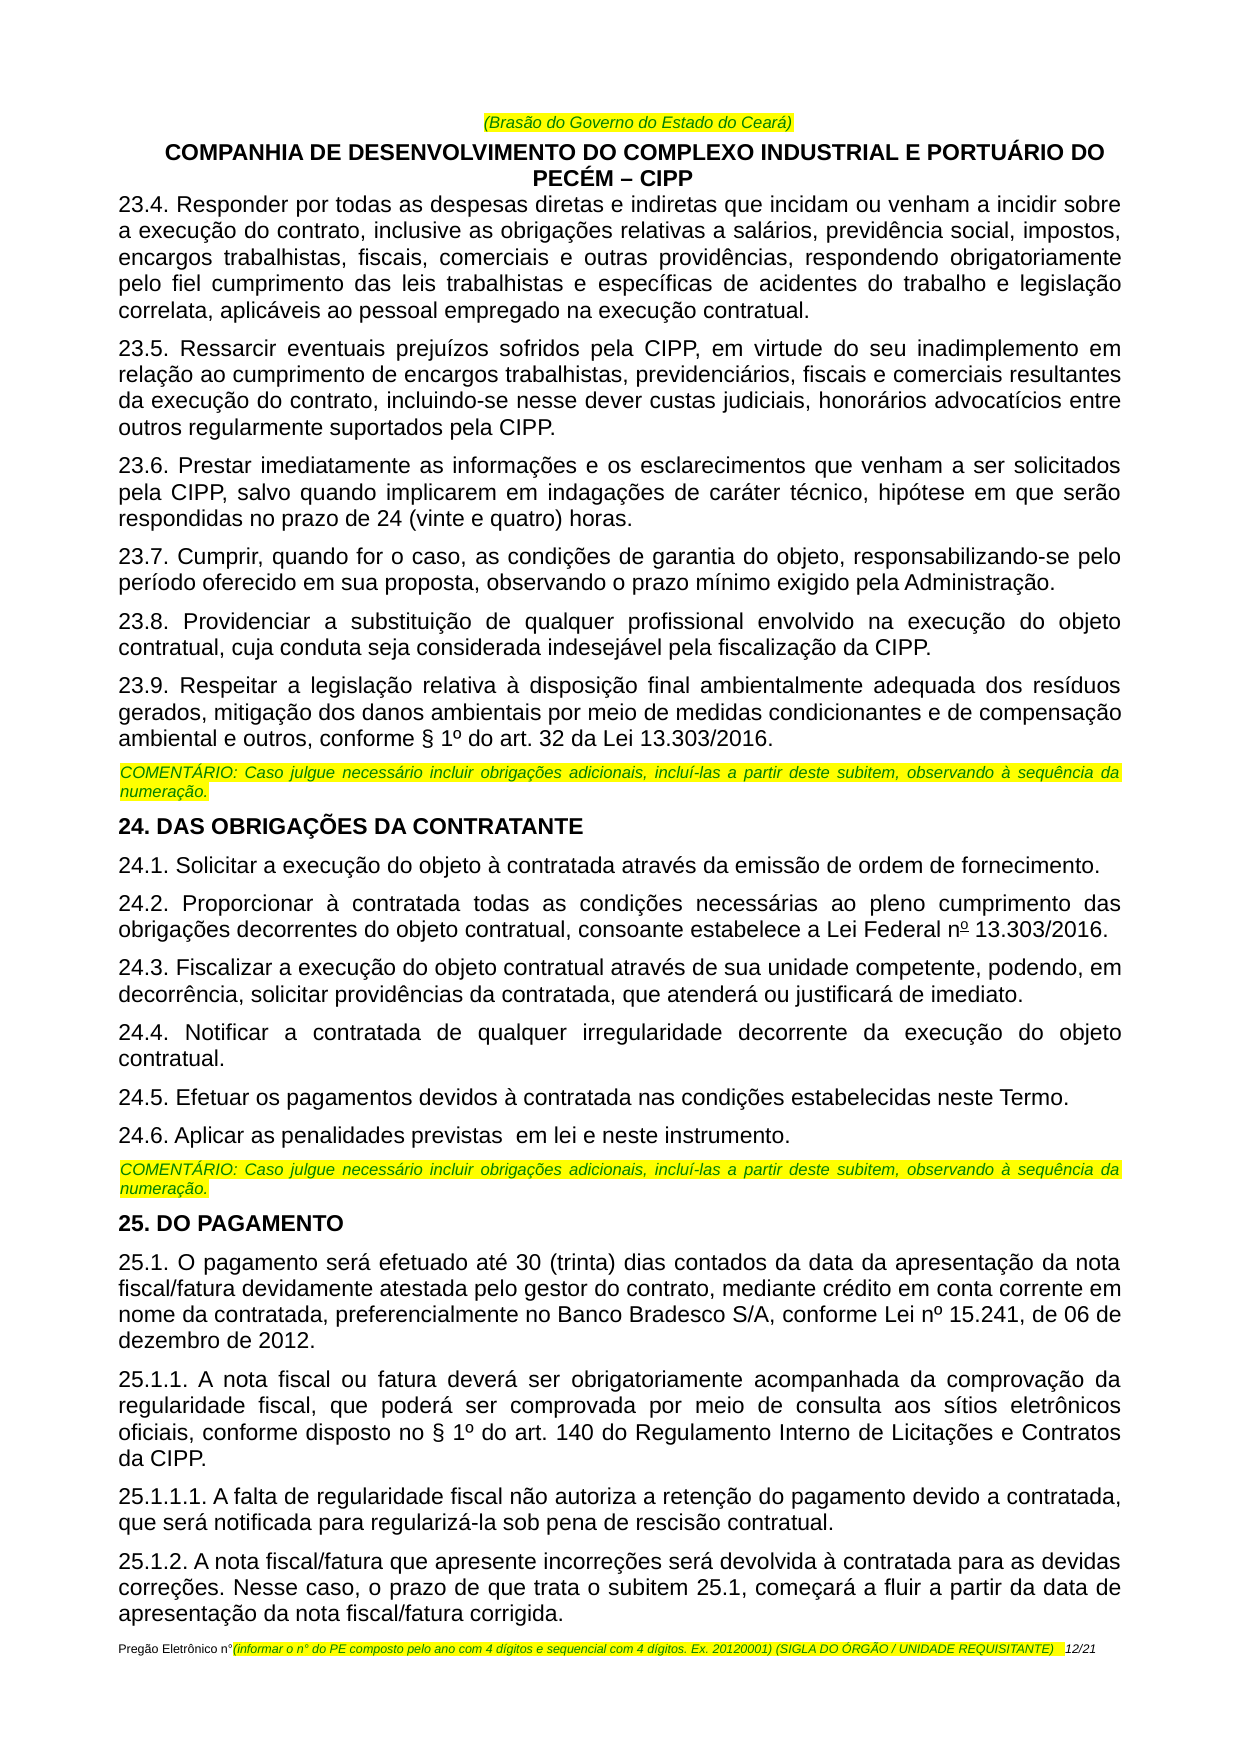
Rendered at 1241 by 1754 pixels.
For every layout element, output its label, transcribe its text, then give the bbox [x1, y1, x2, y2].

text COMENTÁRIO: Caso julgue necessário incluir obrigações adicionais, incluí-las a partir deste subitem, observando à sequência da numeração. [120, 763, 1122, 801]
text 25.1.2. A nota fiscal/fatura que apresente incorreções será devolvida à contratada para as devidas correções. Nesse caso, o prazo de que trata o subitem 25.1, começará a fluir a partir da data de apresentação da nota fiscal/fatura corrigida. [118, 1548, 1122, 1627]
text 24.3. Fiscalizar a execução do objeto contratual através de sua unidade competente, podendo, em decorrência, solicitar providências da contratada, que atenderá ou justificará de imediato. [118, 954, 1122, 1007]
text 25. DO PAGAMENTO [118, 1210, 1122, 1237]
text 24.1. Solicitar a execução do objeto à contratada através da emissão de ordem de fornecimento. [118, 852, 1122, 878]
text 25.1.1. A nota fiscal ou fatura deverá ser obrigatoriamente acompanhada da comprovação da regularidade fiscal, que poderá ser comprovada por meio de consulta aos sítios eletrônicos oficiais, conforme disposto no § 1º do art. 140 do Regulamento Interno de Licitações e Contratos da CIPP. [118, 1366, 1122, 1471]
text 24.6. Aplicar as penalidades previstas em lei e neste instrumento. [118, 1122, 1122, 1148]
text 24. DAS OBRIGAÇÕES DA CONTRATANTE [118, 813, 1122, 840]
text 23.5. Ressarcir eventuais prejuízos sofridos pela CIPP, em virtude do seu inadimplemento em relação ao cumprimento de encargos trabalhistas, previdenciários, fiscais e comerciais resultantes da execução do contrato, incluindo-se nesse dever custas judiciais, honorários advocatícios entre outros regularmente suportados pela CIPP. [118, 335, 1122, 440]
text 23.8. Providenciar a substituição de qualquer profissional envolvido na execução do objeto contratual, cuja conduta seja considerada indesejável pela fiscalização da CIPP. [118, 608, 1122, 660]
text 25.1. O pagamento será efetuado até 30 (trinta) dias contados da data da apresentação da nota fiscal/fatura devidamente atestada pelo gestor do contrato, mediante crédito em conta corrente em nome da contratada, preferencialmente no Banco Bradesco S/A, conforme Lei nº 15.241, de 06 de dezembro de 2012. [118, 1248, 1122, 1354]
text 24.5. Efetuar os pagamentos devidos à contratada nas condições estabelecidas neste Termo. [118, 1083, 1122, 1110]
text 24.4. Notificar a contratada de qualquer irregularidade decorrente da execução do objeto contratual. [118, 1019, 1122, 1072]
text 23.7. Cumprir, quando for o caso, as condições de garantia do objeto, responsabilizando-se pelo período oferecido em sua proposta, observando o prazo mínimo exigido pela Administração. [118, 543, 1122, 596]
text 23.6. Prestar imediatamente as informações e os esclarecimentos que venham a ser solicitados pela CIPP, salvo quando implicarem em indagações de caráter técnico, hipótese em que serão respondidas no prazo de 24 (vinte e quatro) horas. [118, 452, 1122, 531]
text 25.1.1.1. A falta de regularidade fiscal não autoriza a retenção do pagamento devido a contratada, que será notificada para regularizá-la sob pena de rescisão contratual. [118, 1483, 1122, 1536]
text 24.2. Proporcionar à contratada todas as condições necessárias ao pleno cumprimento das obrigações decorrentes do objeto contratual, consoante estabelece a Lei Federal no 13.303/2016. [118, 890, 1122, 942]
text 23.4. Responder por todas as despesas diretas e indiretas que incidam ou venham a incidir sobre a execução do contrato, inclusive as obrigações relativas a salários, previdência social, impostos, encargos trabalhistas, fiscais, comerciais e outras providências, respondendo obrigatoriamente pelo fiel cumprimento das leis trabalhistas e específicas de acidentes do trabalho e legislação correlata, aplicáveis ao pessoal empregado na execução contratual. [118, 191, 1122, 323]
text 23.9. Respeitar a legislação relativa à disposição final ambientalmente adequada dos resíduos gerados, mitigação dos danos ambientais por meio de medidas condicionantes e de compensação ambiental e outros, conforme § 1º do art. 32 da Lei 13.303/2016. [118, 672, 1122, 751]
text COMENTÁRIO: Caso julgue necessário incluir obrigações adicionais, incluí-las a partir deste subitem, observando à sequência da numeração. [120, 1160, 1122, 1198]
